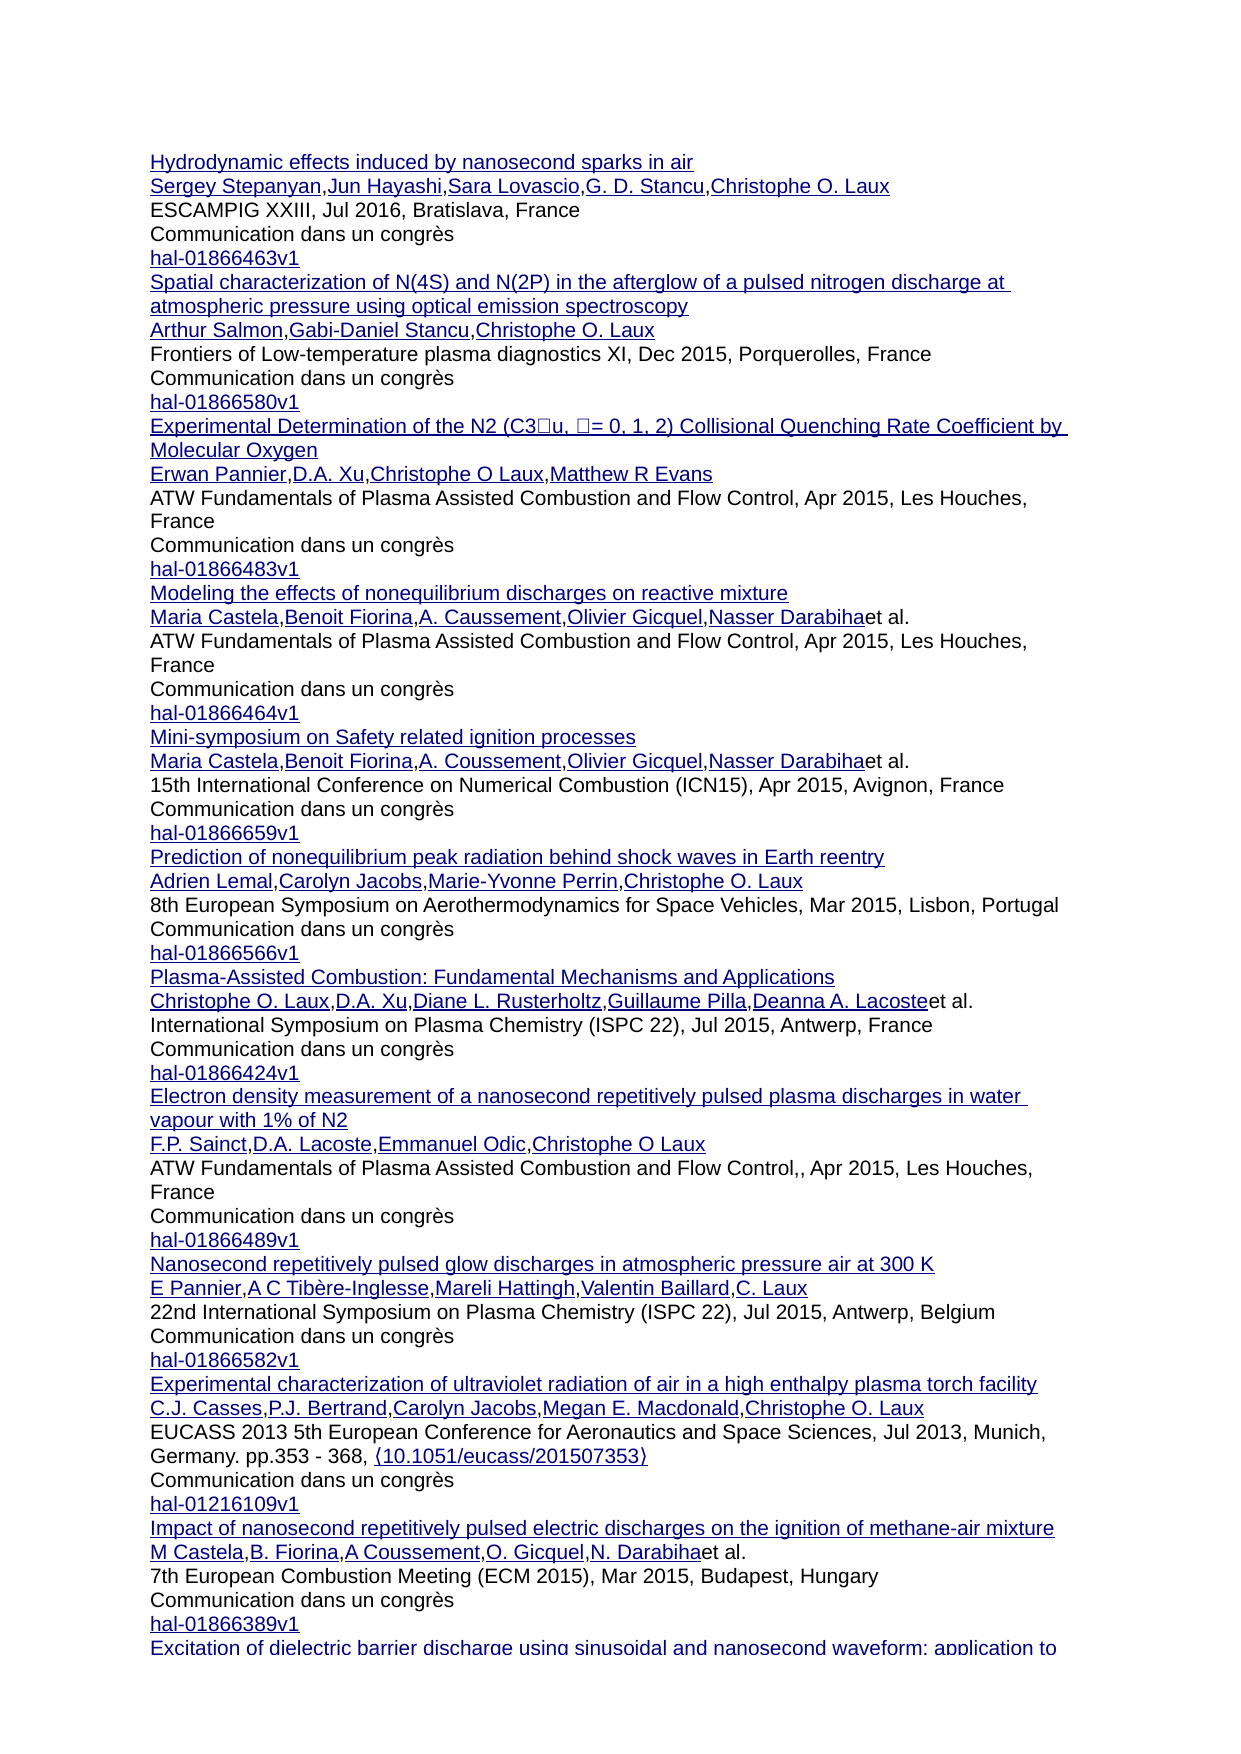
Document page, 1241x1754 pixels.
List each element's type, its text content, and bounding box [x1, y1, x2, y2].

table_cell Impact of nanosecond repetitively pulsed electric discharges on the ignition of methane-air mixture M Castela,B. Fiorina,A Coussement,O. Gicquel,N. Darabihaet al. 7th European Combustion Meeting (ECM 2015), Mar 2015, Budapest, Hungary Communication dans un congrès hal-01866389v1 [150, 1516, 1090, 1635]
table_cell Electron density measurement of a nanosecond repetitively pulsed plasma discharges in water vapour with 1% of N2 F.P. Sainct,D.A. Lacoste,Emmanuel Odic,Christophe O Laux ATW Fundamentals of Plasma Assisted Combustion and Flow Control,, Apr 2015, Les Houches, France Communication dans un congrès hal-01866489v1 [150, 1084, 1090, 1252]
table_cell Excitation of dielectric barrier discharge using sinusoidal and nanosecond waveform: application to [150, 1635, 1090, 1655]
table_cell Experimental characterization of ultraviolet radiation of air in a high enthalpy plasma torch facility C.J. Casses,P.J. Bertrand,Carolyn Jacobs,Megan E. Macdonald,Christophe O. Laux EUCASS 2013 5th European Conference for Aeronautics and Space Sciences, Jul 2013, Munich, Germany. pp.353 - 368, ⟨10.1051/eucass/201507353⟩ Communication dans un congrès hal-01216109v1 [150, 1372, 1090, 1516]
table_cell Mini-symposium on Safety related ignition processes Maria Castela,Benoit Fiorina,A. Coussement,Olivier Gicquel,Nasser Darabihaet al. 15th International Conference on Numerical Combustion (ICN15), Apr 2015, Avignon, France Communication dans un congrès hal-01866659v1 [150, 725, 1090, 845]
table_cell Plasma-Assisted Combustion: Fundamental Mechanisms and Applications Christophe O. Laux,D.A. Xu,Diane L. Rusterholtz,Guillaume Pilla,Deanna A. Lacosteet al. International Symposium on Plasma Chemistry (ISPC 22), Jul 2015, Antwerp, France Communication dans un congrès hal-01866424v1 [150, 965, 1090, 1084]
table_cell Nanosecond repetitively pulsed glow discharges in atmospheric pressure air at 300 K E Pannier,A C Tibère-Inglesse,Mareli Hattingh,Valentin Baillard,C. Laux 22nd International Symposium on Plasma Chemistry (ISPC 22), Jul 2015, Antwerp, Belgium Communication dans un congrès hal-01866582v1 [150, 1252, 1090, 1372]
table_cell Spatial characterization of N(4S) and N(2P) in the afterglow of a pulsed nitrogen discharge at atmospheric pressure using optical emission spectroscopy Arthur Salmon,Gabi-Daniel Stancu,Christophe O. Laux Frontiers of Low-temperature plasma diagnostics XI, Dec 2015, Porquerolles, France Communication dans un congrès hal-01866580v1 [150, 270, 1090, 413]
table_cell Prediction of nonequilibrium peak radiation behind shock waves in Earth reentry Adrien Lemal,Carolyn Jacobs,Marie-Yvonne Perrin,Christophe O. Laux 8th European Symposium on Aerothermodynamics for Space Vehicles, Mar 2015, Lisbon, Portugal Communication dans un congrès hal-01866566v1 [150, 845, 1090, 964]
table_cell Modeling the effects of nonequilibrium discharges on reactive mixture Maria Castela,Benoit Fiorina,A. Caussement,Olivier Gicquel,Nasser Darabihaet al. ATW Fundamentals of Plasma Assisted Combustion and Flow Control, Apr 2015, Les Houches, France Communication dans un congrès hal-01866464v1 [150, 581, 1090, 725]
table_cell Hydrodynamic effects induced by nanosecond sparks in air Sergey Stepanyan,Jun Hayashi,Sara Lovascio,G. D. Stancu,Christophe O. Laux ESCAMPIG XXIII, Jul 2016, Bratislava, France Communication dans un congrès hal-01866463v1 [150, 150, 1090, 270]
table_cell Experimental Determination of the N2 (C3u, = 0, 1, 2) Collisional Quenching Rate Coefficient by Molecular Oxygen Erwan Pannier,D.A. Xu,Christophe O Laux,Matthew R Evans ATW Fundamentals of Plasma Assisted Combustion and Flow Control, Apr 2015, Les Houches, France Communication dans un congrès hal-01866483v1 [150, 414, 1090, 581]
